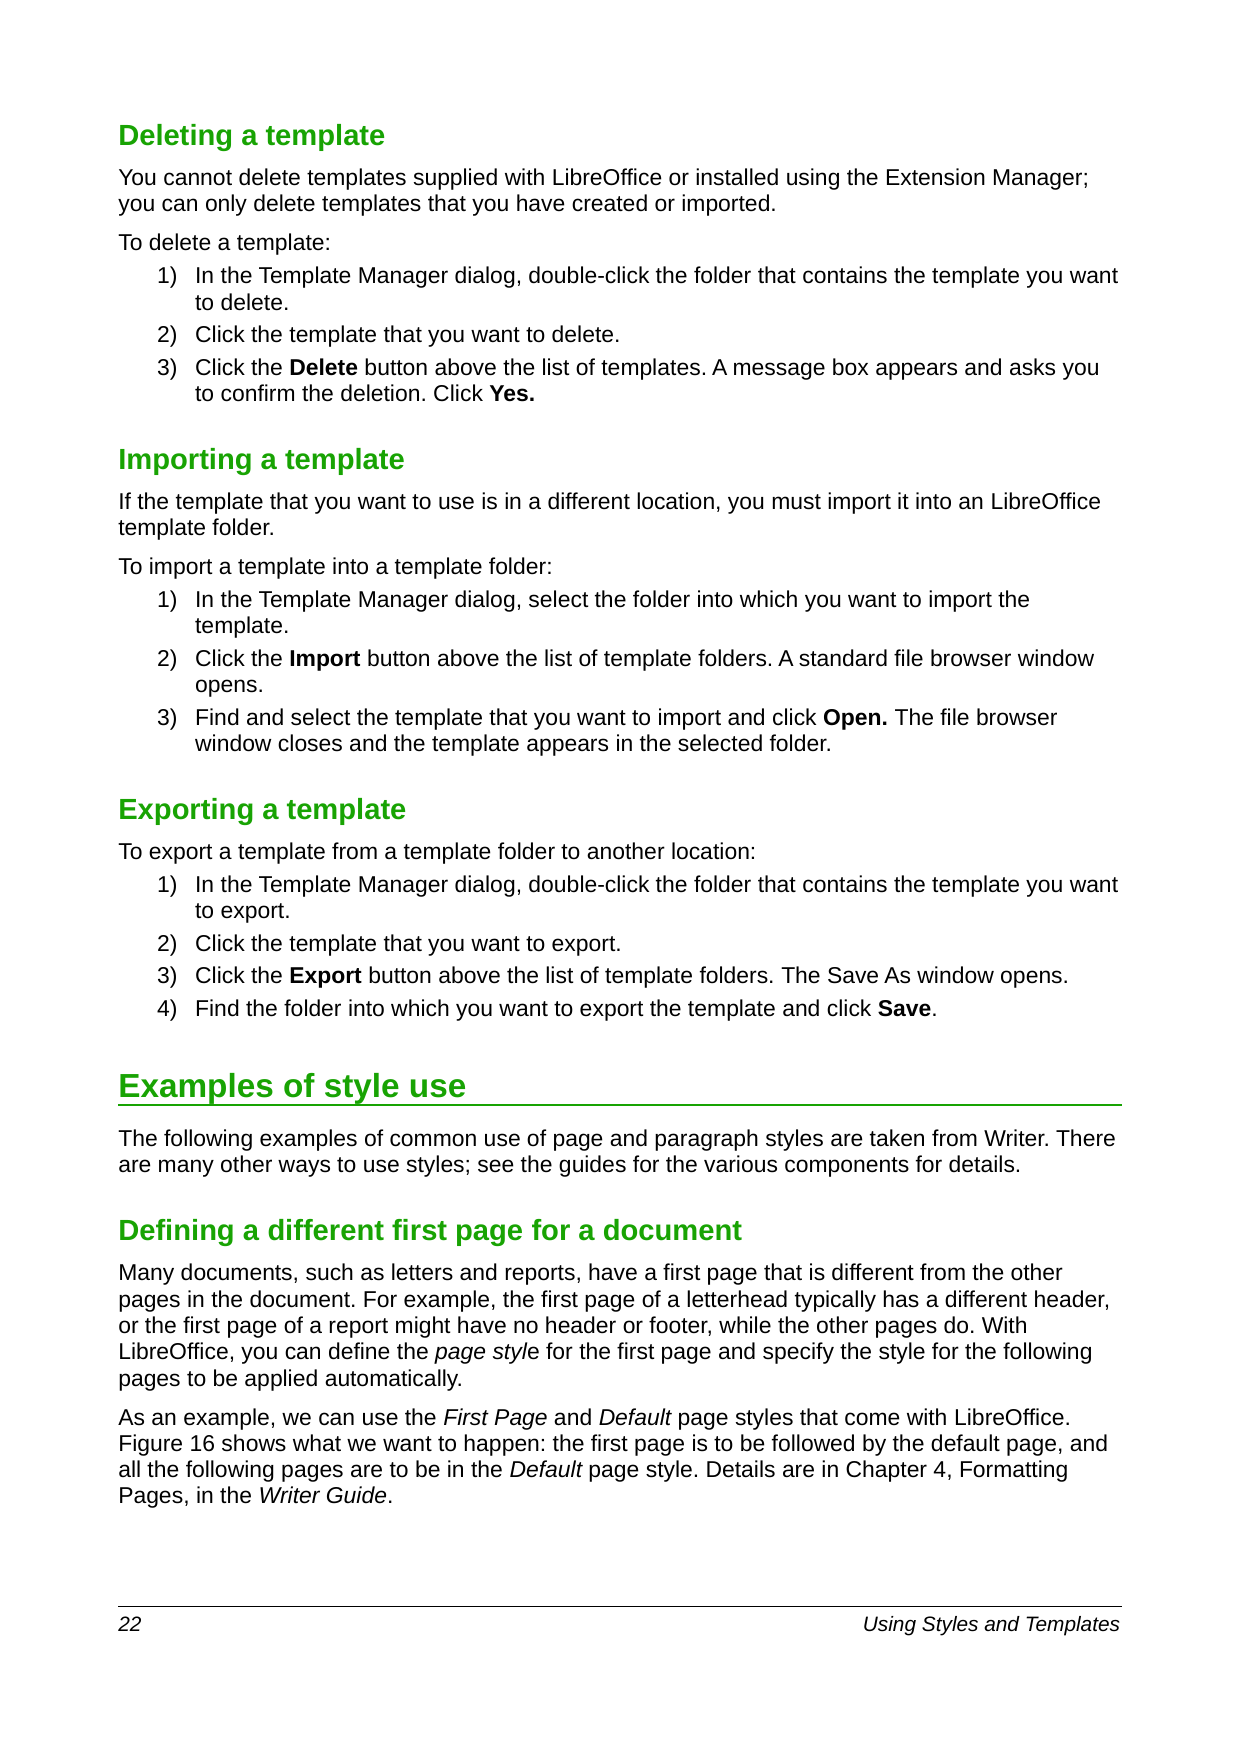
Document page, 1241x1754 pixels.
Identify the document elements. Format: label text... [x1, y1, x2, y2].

text As an example, we can use the First Page and Default page styles that come with LibreOffice. Figure 16 shows what we want to happen: the first page is to be followed by the default page, and all the following pages are to be in the Default page style. Details are in Chapter 4, Formatting Pages, in the Writer Guide. [118, 1403, 1122, 1509]
list Click the Import button above the list of template folders. A standard file browser window opens. [177, 645, 1122, 697]
list Find the folder into which you want to export the template and click Save. [177, 995, 1122, 1021]
list Find and select the template that you want to import and click Open. The file browser window closes and the template appears in the selected folder. [177, 704, 1122, 756]
text If the template that you want to use is in a different location, you must import it into an LibreOffice template folder. [118, 488, 1122, 541]
subtitle Exporting a template [118, 792, 1122, 826]
text The following examples of common use of page and paragraph styles are taken from Writer. There are many other ways to use styles; see the guides for the various components for details. [118, 1125, 1122, 1178]
list Click the Delete button above the list of templates. A message box appears and asks you to confirm the deletion. Click Yes. [177, 354, 1122, 406]
list In the Template Manager dialog, double-click the folder that contains the template you want to delete. [177, 262, 1122, 315]
subtitle Defining a different first page for a document [118, 1213, 1122, 1247]
list To export a template from a template folder to another location: [118, 838, 1122, 864]
list To delete a template: [118, 229, 1122, 256]
list Click the template that you want to export. [177, 930, 1122, 956]
list In the Template Manager dialog, select the folder into which you want to import the template. [177, 586, 1122, 638]
text You cannot delete templates supplied with LibreOffice or installed using the Extension Manager; you can only delete templates that you have created or imported. [118, 164, 1122, 217]
text Many documents, such as letters and reports, have a first page that is different from the other pages in the document. For example, the first page of a letterhead typically has a different header, or the first page of a report might have no header or footer, while the other pages do. With LibreOffice, you can define the page style for the first page and specify the style for the following pages to be applied automatically. [118, 1259, 1122, 1391]
list Click the template that you want to delete. [177, 321, 1122, 347]
list In the Template Manager dialog, double-click the folder that contains the template you want to export. [177, 871, 1122, 923]
subtitle Deleting a template [118, 118, 1122, 152]
list To import a template into a template folder: [118, 553, 1122, 579]
subtitle Examples of style use [118, 1066, 1122, 1104]
list Click the Export button above the list of template folders. The Save As window opens. [177, 962, 1122, 989]
subtitle Importing a template [118, 442, 1122, 475]
